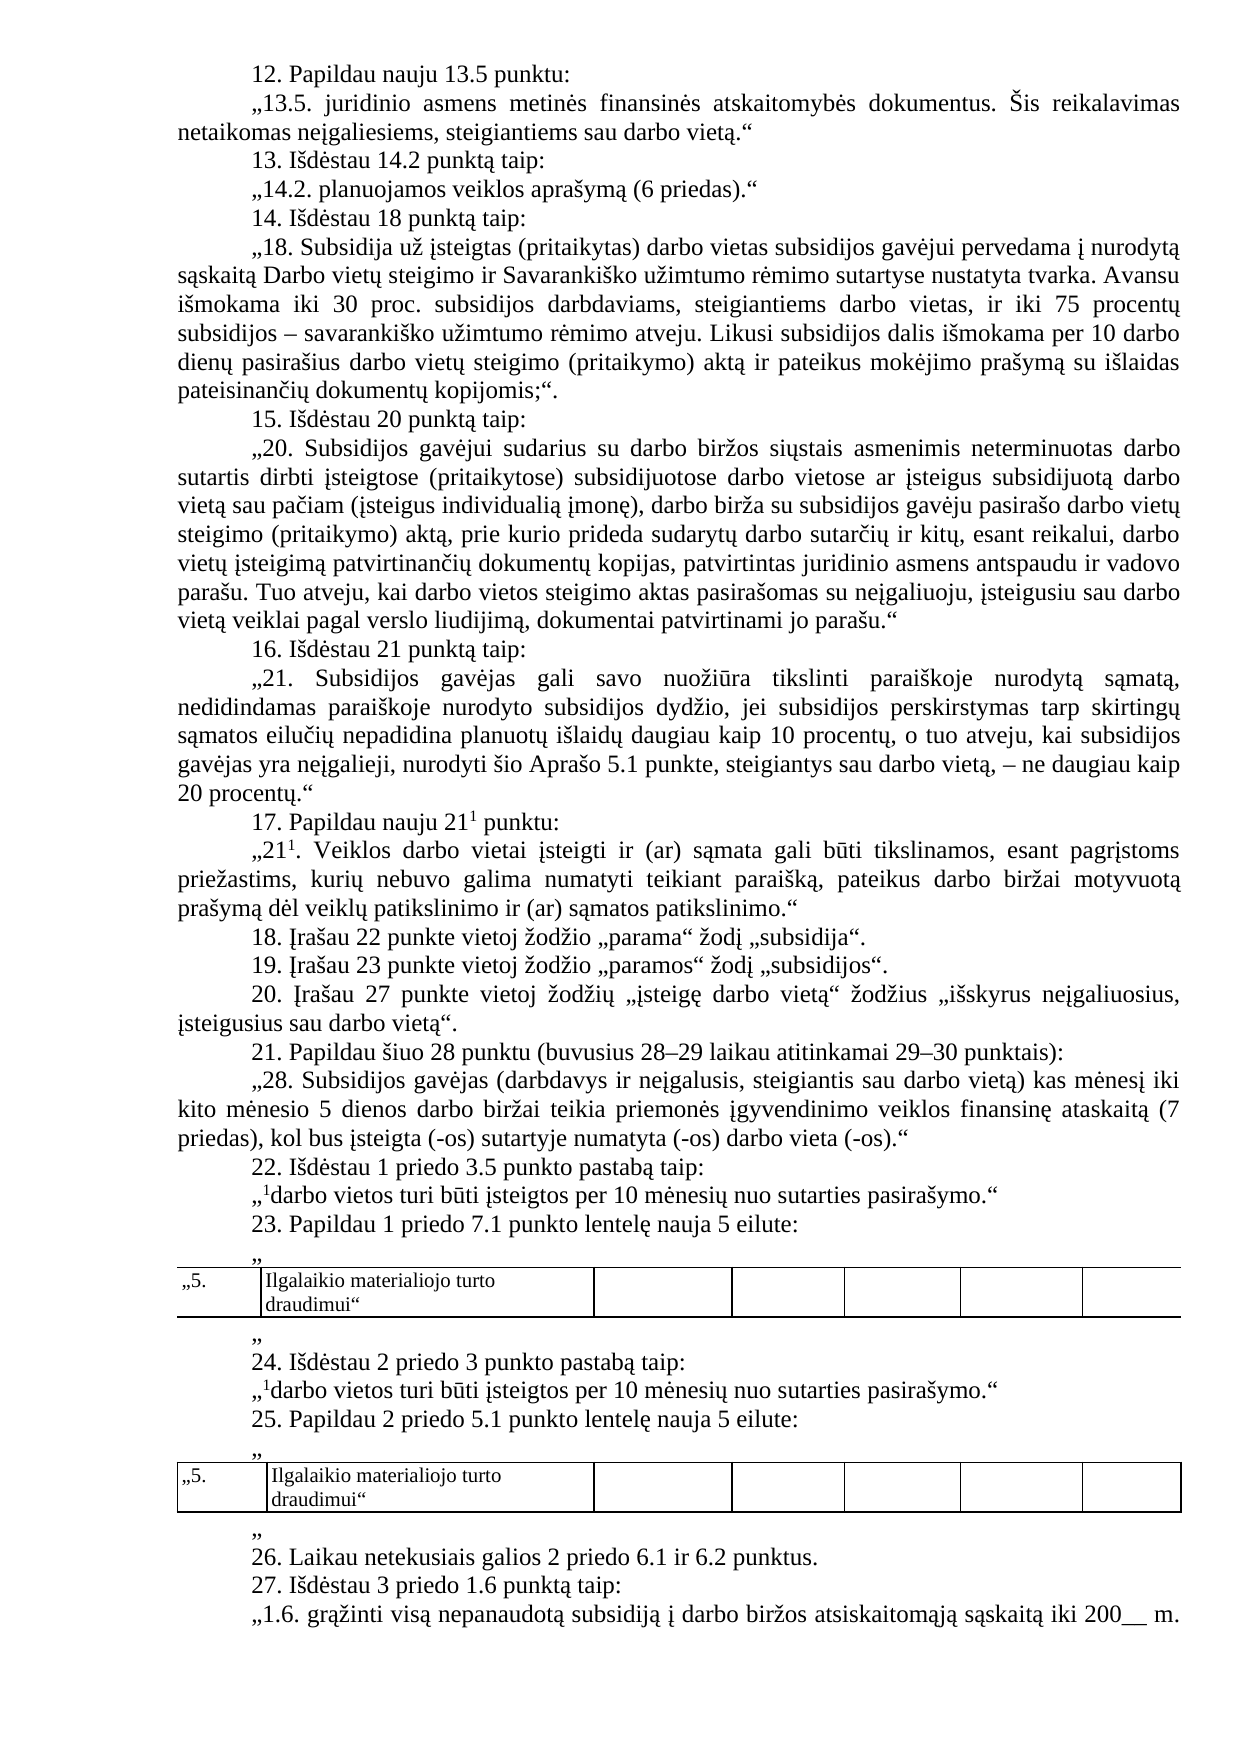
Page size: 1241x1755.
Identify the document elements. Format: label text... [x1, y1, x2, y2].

text „ [177, 1318, 1181, 1347]
text „21. Subsidijos gavėjas gali savo nuožiūra tikslinti paraiškoje nurodytą sąmatą, nedidindamas paraiškoje nurodyto subsidijos dydžio, jei subsidijos perskirstymas tarp skirtingų sąmatos eilučių nepadidina planuotų išlaidų daugiau kaip 10 procentų, o tuo atveju, kai subsidijos gavėjas yra neįgalieji, nurodyti šio Aprašo 5.1 punkte, steigiantys sau darbo vietą, – ne daugiau kaip 20 procentų.“ [177, 663, 1181, 807]
text „18. Subsidija už įsteigtas (pritaikytas) darbo vietas subsidijos gavėjui pervedama į nurodytą sąskaitą Darbo vietų steigimo ir Savarankiško užimtumo rėmimo sutartyse nustatyta tvarka. Avansu išmokama iki 30 proc. subsidijos darbdaviams, steigiantiems darbo vietas, ir iki 75 procentų subsidijos – savarankiško užimtumo rėmimo atveju. Likusi subsidijos dalis išmokama per 10 darbo dienų pasirašius darbo vietų steigimo (pritaikymo) aktą ir pateikus mokėjimo prašymą su išlaidas pateisinančių dokumentų kopijomis;“. [177, 232, 1181, 404]
table_header [595, 1268, 731, 1316]
text „ [177, 1238, 1181, 1267]
table_header „5. [177, 1268, 260, 1316]
text 26. Laikau netekusiais galios 2 priedo 6.1 ir 6.2 punktus. [177, 1542, 1181, 1570]
text „13.5. juridinio asmens metinės finansinės atskaitomybės dokumentus. Šis reikalavimas netaikomas neįgaliesiems, steigiantiems sau darbo vietą.“ [177, 88, 1181, 145]
text 23. Papildau 1 priedo 7.1 punkto lentelę nauja 5 eilute: [177, 1209, 1181, 1238]
text 20. Įrašau 27 punkte vietoj žodžių „įsteigę darbo vietą“ žodžius „išskyrus neįgaliuosius, įsteigusius sau darbo vietą“. [177, 979, 1181, 1037]
text 12. Papildau nauju 13.5 punktu: [177, 59, 1181, 88]
text 25. Papildau 2 priedo 5.1 punkto lentelę nauja 5 eilute: [177, 1404, 1181, 1433]
table_header [733, 1268, 844, 1316]
text 17. Papildau nauju 211 punktu: [177, 807, 1181, 835]
table_header [1083, 1463, 1180, 1511]
text 16. Išdėstau 21 punktą taip: [177, 634, 1181, 663]
text 18. Įrašau 22 punkte vietoj žodžio „parama“ žodį „subsidija“. [177, 922, 1181, 950]
text 15. Išdėstau 20 punktą taip: [177, 404, 1181, 433]
table_header [845, 1463, 960, 1511]
text 22. Išdėstau 1 priedo 3.5 punkto pastabą taip: [177, 1152, 1181, 1180]
text „28. Subsidijos gavėjas (darbdavys ir neįgalusis, steigiantis sau darbo vietą) kas mėnesį iki kito mėnesio 5 dienos darbo biržai teikia priemonės įgyvendinimo veiklos finansinę ataskaitą (7 priedas), kol bus įsteigta (-os) sutartyje numatyta (-os) darbo vieta (-os).“ [177, 1065, 1181, 1152]
table_header „5. [178, 1463, 266, 1511]
text 24. Išdėstau 2 priedo 3 punkto pastabą taip: [177, 1347, 1181, 1375]
table_header [961, 1463, 1082, 1511]
table_header [595, 1463, 731, 1511]
table_header [733, 1463, 844, 1511]
text „1darbo vietos turi būti įsteigtos per 10 mėnesių nuo sutarties pasirašymo.“ [177, 1180, 1181, 1209]
text 19. Įrašau 23 punkte vietoj žodžio „paramos“ žodį „subsidijos“. [177, 950, 1181, 979]
text „211. Veiklos darbo vietai įsteigti ir (ar) sąmata gali būti tikslinamos, esant pagrįstoms priežastims, kurių nebuvo galima numatyti teikiant paraišką, pateikus darbo biržai motyvuotą prašymą dėl veiklų patikslinimo ir (ar) sąmatos patikslinimo.“ [177, 835, 1181, 922]
table_header [845, 1268, 960, 1316]
text „ [177, 1513, 1181, 1542]
text 14. Išdėstau 18 punktą taip: [177, 203, 1181, 232]
table_header [961, 1268, 1082, 1316]
text „ [177, 1433, 1181, 1462]
table_header [1083, 1268, 1181, 1316]
text „1darbo vietos turi būti įsteigtos per 10 mėnesių nuo sutarties pasirašymo.“ [177, 1375, 1181, 1404]
text „14.2. planuojamos veiklos aprašymą (6 priedas).“ [177, 174, 1181, 203]
text „1.6. grąžinti visą nepanaudotą subsidiją į darbo biržos atsiskaitomąją sąskaitą iki 200__ m. [177, 1599, 1181, 1628]
text „20. Subsidijos gavėjui sudarius su darbo biržos siųstais asmenimis neterminuotas darbo sutartis dirbti įsteigtose (pritaikytose) subsidijuotose darbo vietose ar įsteigus subsidijuotą darbo vietą sau pačiam (įsteigus individualią įmonę), darbo birža su subsidijos gavėju pasirašo darbo vietų steigimo (pritaikymo) aktą, prie kurio prideda sudarytų darbo sutarčių ir kitų, esant reikalui, darbo vietų įsteigimą patvirtinančių dokumentų kopijas, patvirtintas juridinio asmens antspaudu ir vadovo parašu. Tuo atveju, kai darbo vietos steigimo aktas pasirašomas su neįgaliuoju, įsteigusiu sau darbo vietą veiklai pagal verslo liudijimą, dokumentai patvirtinami jo parašu.“ [177, 433, 1181, 634]
text 13. Išdėstau 14.2 punktą taip: [177, 145, 1181, 174]
text 21. Papildau šiuo 28 punktu (buvusius 28–29 laikau atitinkamai 29–30 punktais): [177, 1037, 1181, 1065]
text 27. Išdėstau 3 priedo 1.6 punktą taip: [177, 1570, 1181, 1599]
